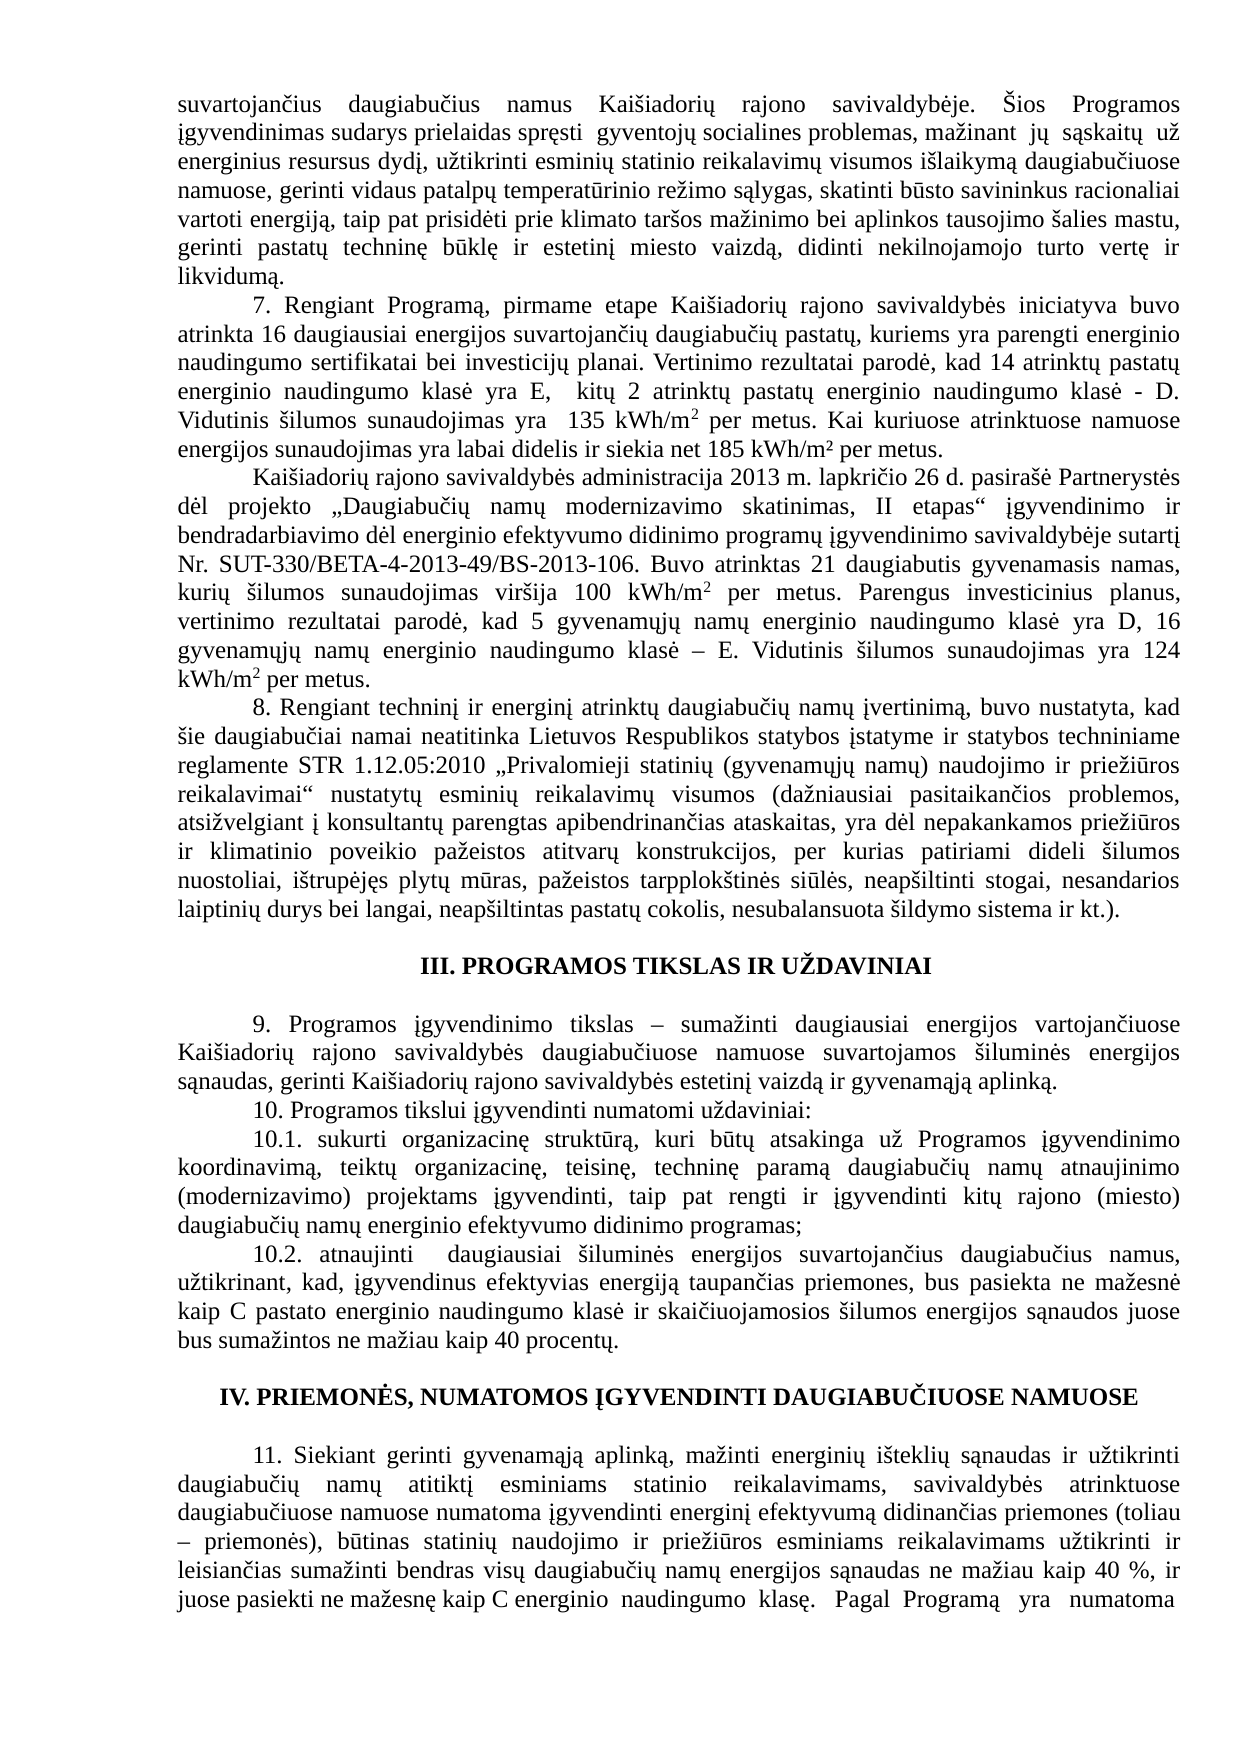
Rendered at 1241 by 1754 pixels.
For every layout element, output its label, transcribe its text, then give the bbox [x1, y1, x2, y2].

text 7. Rengiant Programą, pirmame etape Kaišiadorių rajono savivaldybės iniciatyva buvo atrinkta 16 daugiausiai energijos suvartojančių daugiabučių pastatų, kuriems yra parengti energinio naudingumo sertifikatai bei investicijų planai. Vertinimo rezultatai parodė, kad 14 atrinktų pastatų energinio naudingumo klasė yra E, kitų 2 atrinktų pastatų energinio naudingumo klasė - D. Vidutinis šilumos sunaudojimas yra 135 kWh/m2 per metus. Kai kuriuose atrinktuose namuose energijos sunaudojimas yra labai didelis ir siekia net 185 kWh/m² per metus. [177, 290, 1181, 462]
text suvartojančius daugiabučius namus Kaišiadorių rajono savivaldybėje. Šios Programos įgyvendinimas sudarys prielaidas spręsti gyventojų socialines problemas, mažinant jų sąskaitų už energinius resursus dydį, užtikrinti esminių statinio reikalavimų visumos išlaikymą daugiabučiuose namuose, gerinti vidaus patalpų temperatūrinio režimo sąlygas, skatinti būsto savininkus racionaliai vartoti energiją, taip pat prisidėti prie klimato taršos mažinimo bei aplinkos tausojimo šalies mastu, gerinti pastatų techninę būklę ir estetinį miesto vaizdą, didinti nekilnojamojo turto vertę ir likvidumą. [177, 89, 1181, 290]
text 10. Programos tikslui įgyvendinti numatomi uždaviniai: [177, 1095, 1181, 1124]
text III. PROGRAMOS TIKSLAS IR UŽDAVINIAI [177, 951, 1181, 980]
text IV. PRIEMONĖS, NUMATOMOS ĮGYVENDINTI DAUGIABUČIUOSE NAMUOSE [177, 1382, 1181, 1411]
text 9. Programos įgyvendinimo tikslas – sumažinti daugiausiai energijos vartojančiuose Kaišiadorių rajono savivaldybės daugiabučiuose namuose suvartojamos šiluminės energijos sąnaudas, gerinti Kaišiadorių rajono savivaldybės estetinį vaizdą ir gyvenamąją aplinką. [177, 1009, 1181, 1095]
text 10.1. sukurti organizacinę struktūrą, kuri būtų atsakinga už Programos įgyvendinimo koordinavimą, teiktų organizacinę, teisinę, techninę paramą daugiabučių namų atnaujinimo (modernizavimo) projektams įgyvendinti, taip pat rengti ir įgyvendinti kitų rajono (miesto) daugiabučių namų energinio efektyvumo didinimo programas; [177, 1124, 1181, 1239]
text 10.2. atnaujinti daugiausiai šiluminės energijos suvartojančius daugiabučius namus, užtikrinant, kad, įgyvendinus efektyvias energiją taupančias priemones, bus pasiekta ne mažesnė kaip C pastato energinio naudingumo klasė ir skaičiuojamosios šilumos energijos sąnaudos juose bus sumažintos ne mažiau kaip 40 procentų. [177, 1239, 1181, 1354]
text 8. Rengiant techninį ir energinį atrinktų daugiabučių namų įvertinimą, buvo nustatyta, kad šie daugiabučiai namai neatitinka Lietuvos Respublikos statybos įstatyme ir statybos techniniame reglamente STR 1.12.05:2010 „Privalomieji statinių (gyvenamųjų namų) naudojimo ir priežiūros reikalavimai“ nustatytų esminių reikalavimų visumos (dažniausiai pasitaikančios problemos, atsižvelgiant į konsultantų parengtas apibendrinančias ataskaitas, yra dėl nepakankamos priežiūros ir klimatinio poveikio pažeistos atitvarų konstrukcijos, per kurias patiriami dideli šilumos nuostoliai, ištrupėjęs plytų mūras, pažeistos tarpplokštinės siūlės, neapšiltinti stogai, nesandarios laiptinių durys bei langai, neapšiltintas pastatų cokolis, nesubalansuota šildymo sistema ir kt.). [177, 692, 1181, 922]
text Kaišiadorių rajono savivaldybės administracija 2013 m. lapkričio 26 d. pasirašė Partnerystės dėl projekto „Daugiabučių namų modernizavimo skatinimas, II etapas“ įgyvendinimo ir bendradarbiavimo dėl energinio efektyvumo didinimo programų įgyvendinimo savivaldybėje sutartį Nr. SUT-330/BETA-4-2013-49/BS-2013-106. Buvo atrinktas 21 daugiabutis gyvenamasis namas, kurių šilumos sunaudojimas viršija 100 kWh/m2 per metus. Parengus investicinius planus, vertinimo rezultatai parodė, kad 5 gyvenamųjų namų energinio naudingumo klasė yra D, 16 gyvenamųjų namų energinio naudingumo klasė – E. Vidutinis šilumos sunaudojimas yra 124 kWh/m2 per metus. [177, 462, 1181, 692]
text 11. Siekiant gerinti gyvenamąją aplinką, mažinti energinių išteklių sąnaudas ir užtikrinti daugiabučių namų atitiktį esminiams statinio reikalavimams, savivaldybės atrinktuose daugiabučiuose namuose numatoma įgyvendinti energinį efektyvumą didinančias priemones (toliau – priemonės), būtinas statinių naudojimo ir priežiūros esminiams reikalavimams užtikrinti ir leisiančias sumažinti bendras visų daugiabučių namų energijos sąnaudas ne mažiau kaip 40 %, ir juose pasiekti ne mažesnę kaip C energinio naudingumo klasę. Pagal Programą yra numatoma [177, 1440, 1181, 1612]
